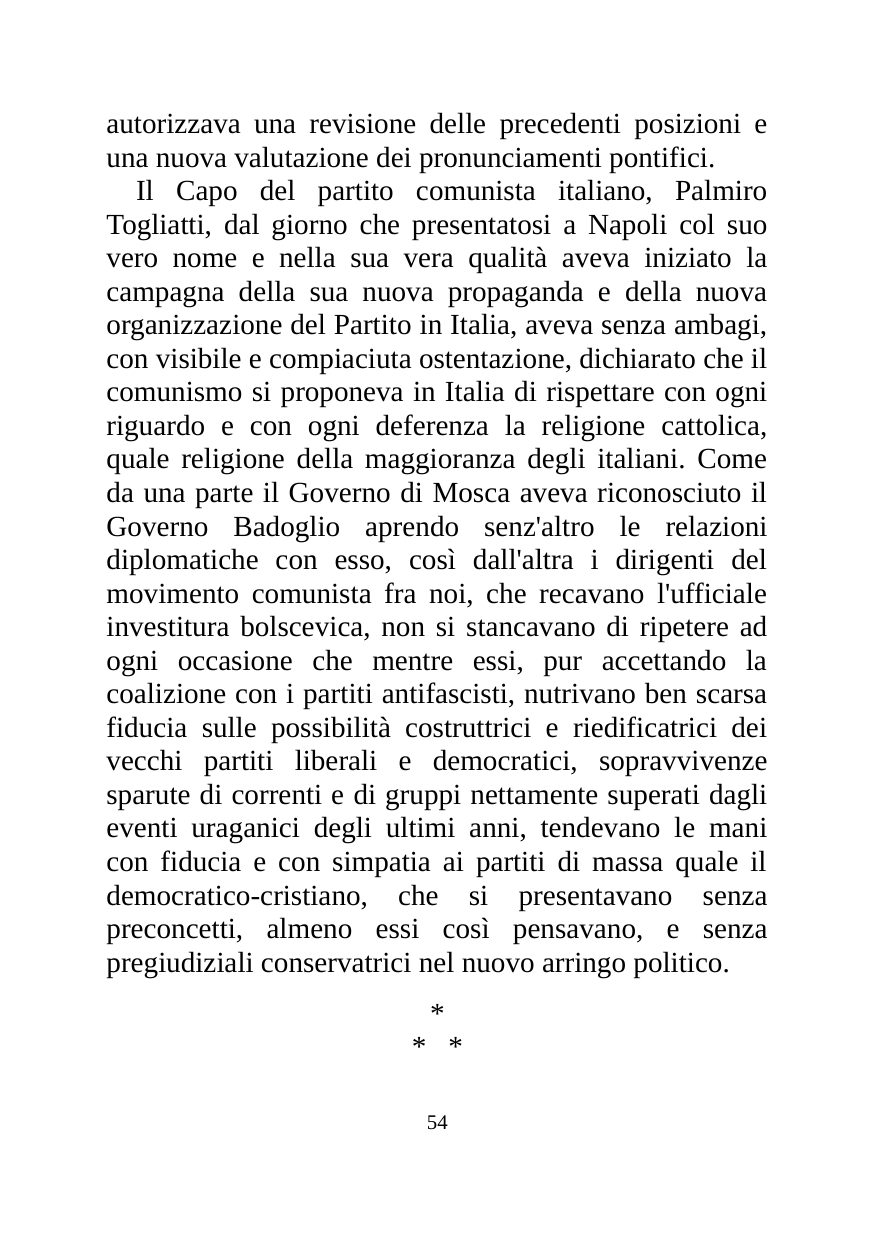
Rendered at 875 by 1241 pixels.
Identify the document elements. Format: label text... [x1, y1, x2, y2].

text * * * [106, 996, 768, 1063]
text autorizzava una revisione delle precedenti posizioni e una nuova valutazione dei pronunciamenti pontifici. [106, 106, 768, 173]
text Il Capo del partito comunista italiano, Palmiro Togliatti, dal giorno che presentatosi a Napoli col suo vero nome e nella sua vera qualità aveva iniziato la campagna della sua nuova propaganda e della nuova organizzazione del Partito in Italia, aveva senza ambagi, con visibile e compiaciuta ostentazione, dichiarato che il comunismo si proponeva in Italia di rispettare con ogni riguardo e con ogni deferenza la religione cattolica, quale religione della maggioranza degli italiani. Come da una parte il Governo di Mosca aveva riconosciuto il Governo Badoglio aprendo senz'altro le relazioni diplomatiche con esso, così dall'altra i dirigenti del movimento comunista fra noi, che recavano l'ufficiale investitura bolscevica, non si stancavano di ripetere ad ogni occasione che mentre essi, pur accettando la coalizione con i partiti antifascisti, nutrivano ben scarsa fiducia sulle possibilità costruttrici e riedificatrici dei vecchi partiti liberali e democratici, sopravvivenze sparute di correnti e di gruppi nettamente superati dagli eventi uraganici degli ultimi anni, tendevano le mani con fiducia e con simpatia ai partiti di massa quale il democratico-cristiano, che si presentavano senza preconcetti, almeno essi così pensavano, e senza pregiudiziali conservatrici nel nuovo arringo politico. [106, 173, 768, 978]
